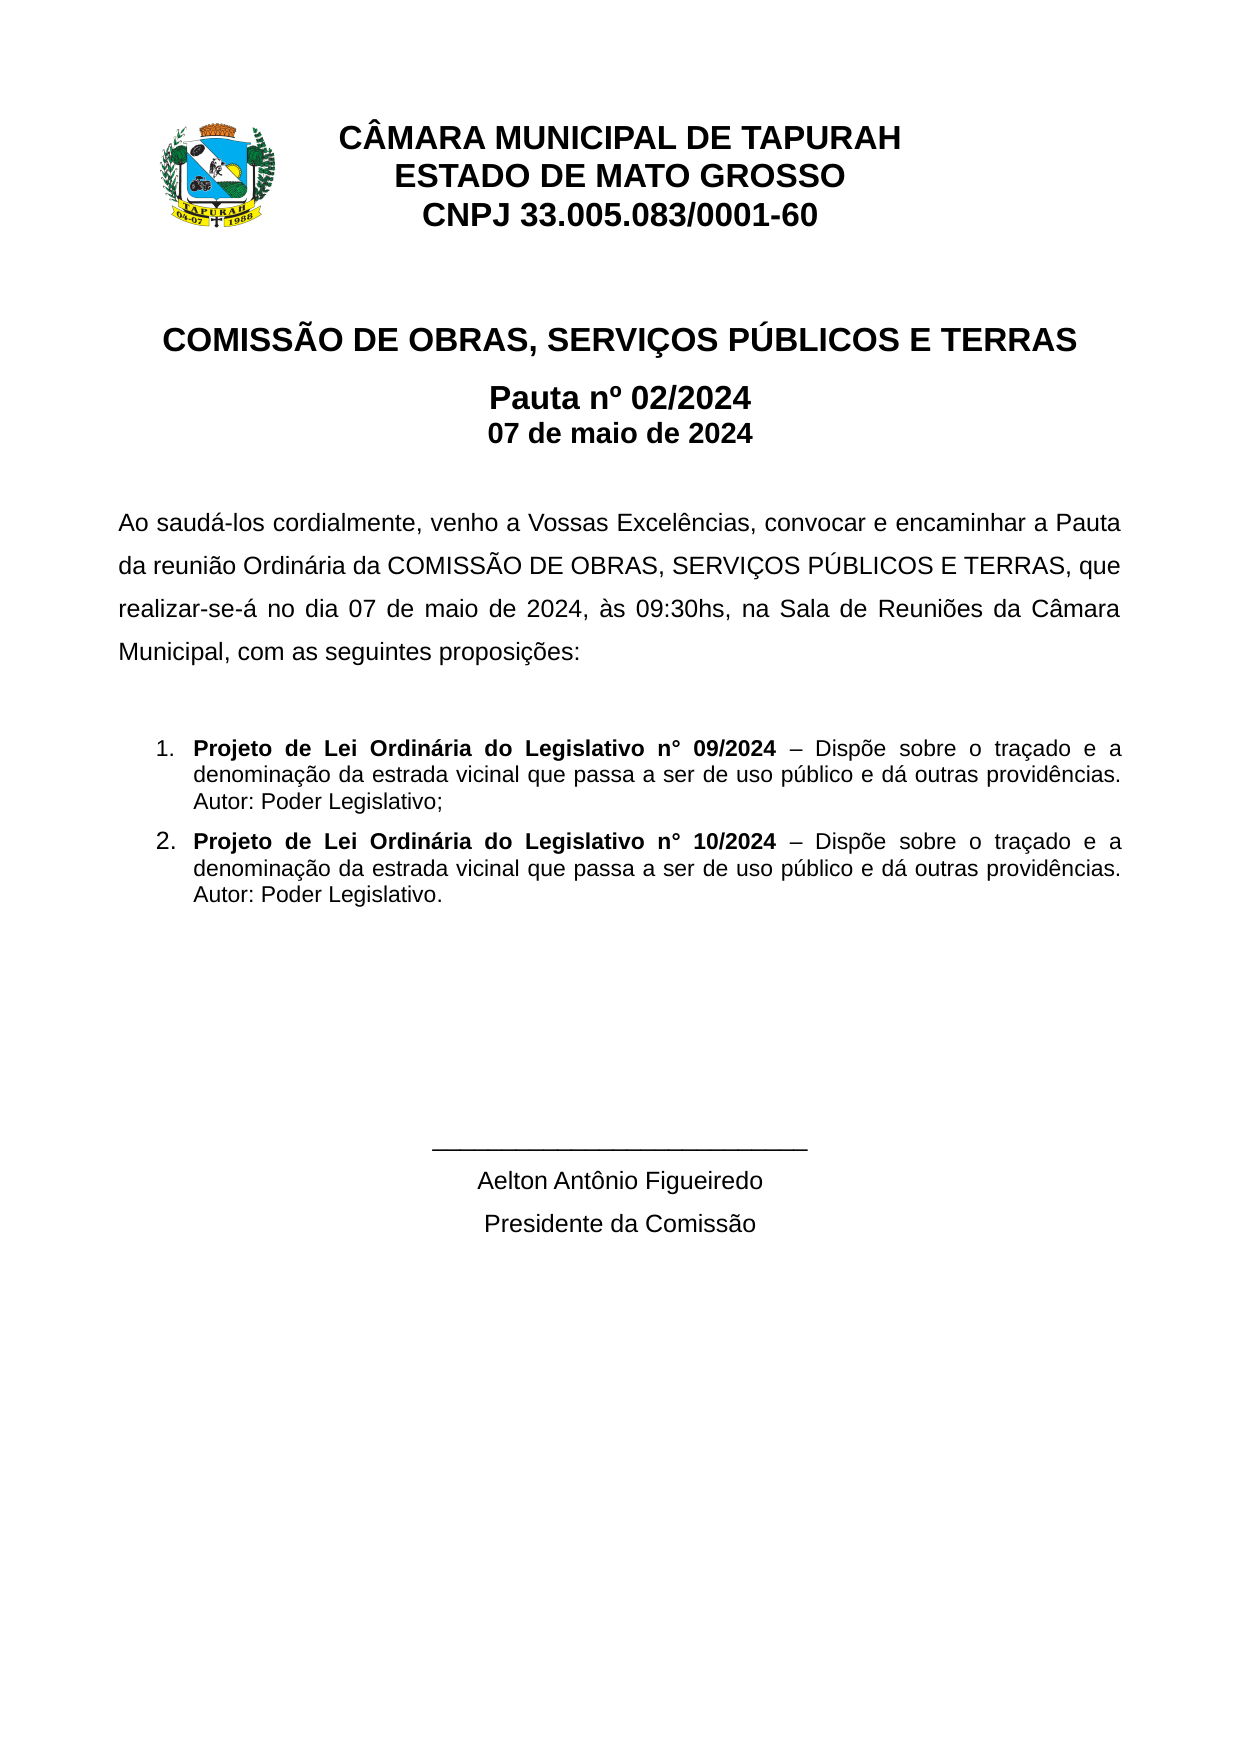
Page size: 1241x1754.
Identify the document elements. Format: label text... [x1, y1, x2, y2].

text Ao saudá-los cordialmente, venho a Vossas Excelências, convocar e encaminhar a Pauta da reunião Ordinária da COMISSÃO DE OBRAS, SERVIÇOS PÚBLICOS E TERRAS, que realizar-se-á no dia 07 de maio de 2024, às 09:30hs, na Sala de Reuniões da Câmara Municipal, com as seguintes proposições: [118, 508, 1122, 666]
text 07 de maio de 2024 [118, 417, 1122, 450]
text Pauta nº 02/2024 [118, 378, 1122, 417]
text Aelton Antônio Figueiredo [118, 1166, 1122, 1195]
text COMISSÃO DE OBRAS, SERVIÇOS PÚBLICOS E TERRAS [118, 321, 1122, 359]
picture [154, 115, 280, 237]
list Projeto de Lei Ordinária do Legislativo n° 09/2024 – Dispõe sobre o traçado e a denominação da estrada vicinal que passa a ser de uso público e dá outras providências. Autor: Poder Legislativo; [156, 735, 1122, 814]
text Presidente da Comissão [118, 1209, 1122, 1238]
text ___________________________ [118, 1123, 1122, 1152]
list Projeto de Lei Ordinária do Legislativo n° 10/2024 – Dispõe sobre o traçado e a denominação da estrada vicinal que passa a ser de uso público e dá outras providências. Autor: Poder Legislativo. [156, 826, 1122, 907]
